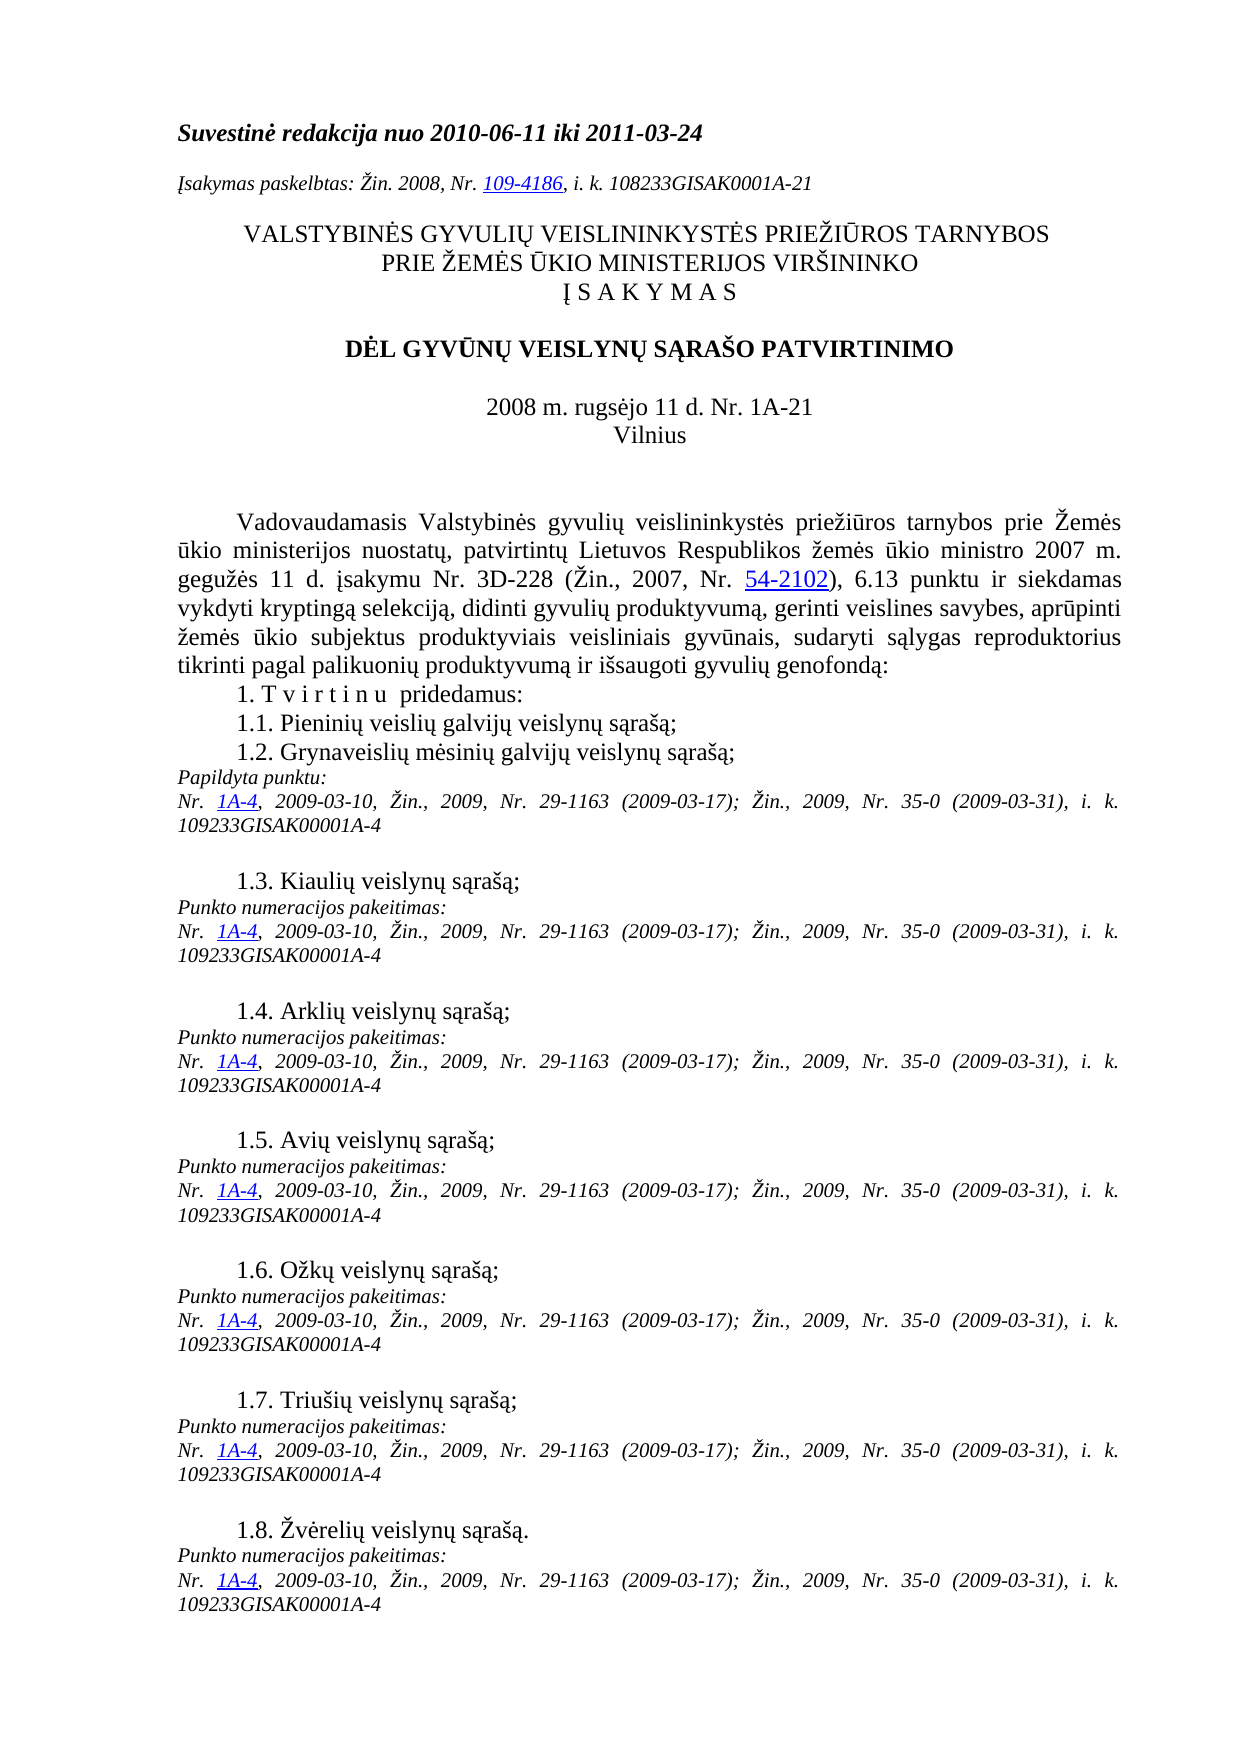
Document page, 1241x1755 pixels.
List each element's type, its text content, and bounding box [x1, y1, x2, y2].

text Nr. 1A-4, 2009-03-10, Žin., 2009, Nr. 29-1163 (2009-03-17); Žin., 2009, Nr. 35-0 (2009-03-31), i. k. 109233GISAK00001A-4 [177, 1178, 1122, 1227]
text 1.8. Žvėrelių veislynų sąrašą. [177, 1515, 1122, 1543]
text Nr. 1A-4, 2009-03-10, Žin., 2009, Nr. 29-1163 (2009-03-17); Žin., 2009, Nr. 35-0 (2009-03-31), i. k. 109233GISAK00001A-4 [177, 919, 1122, 967]
text 1. Tvirtinu pridedamus: [177, 679, 1122, 708]
text Nr. 1A-4, 2009-03-10, Žin., 2009, Nr. 29-1163 (2009-03-17); Žin., 2009, Nr. 35-0 (2009-03-31), i. k. 109233GISAK00001A-4 [177, 1567, 1122, 1616]
text Nr. 1A-4, 2009-03-10, Žin., 2009, Nr. 29-1163 (2009-03-17); Žin., 2009, Nr. 35-0 (2009-03-31), i. k. 109233GISAK00001A-4 [177, 1308, 1122, 1356]
text Papildyta punktu: [177, 765, 1122, 789]
text VALSTYBINĖS GYVULIŲ VEISLININKYSTĖS PRIEŽIŪROS TARNYBOS PRIE ŽEMĖS ŪKIO MINISTERIJOS VIRŠININKO [177, 219, 1122, 277]
text Punkto numeracijos pakeitimas: [177, 895, 1122, 919]
text Vadovaudamasis Valstybinės gyvulių veislininkystės priežiūros tarnybos prie Žemės ūkio ministerijos nuostatų, patvirtintų Lietuvos Respublikos žemės ūkio ministro 2007 m. gegužės 11 d. įsakymu Nr. 3D-228 (Žin., 2007, Nr. 54-2102), 6.13 punktu ir siekdamas vykdyti kryptingą selekciją, didinti gyvulių produktyvumą, gerinti veislines savybes, aprūpinti žemės ūkio subjektus produktyviais veisliniais gyvūnais, sudaryti sąlygas reproduktorius tikrinti pagal palikuonių produktyvumą ir išsaugoti gyvulių genofondą: [177, 507, 1122, 679]
text Įsakymas paskelbtas: Žin. 2008, Nr. 109-4186, i. k. 108233GISAK0001A-21 [177, 171, 1122, 195]
text Punkto numeracijos pakeitimas: [177, 1284, 1122, 1308]
text Nr. 1A-4, 2009-03-10, Žin., 2009, Nr. 29-1163 (2009-03-17); Žin., 2009, Nr. 35-0 (2009-03-31), i. k. 109233GISAK00001A-4 [177, 789, 1122, 837]
text Punkto numeracijos pakeitimas: [177, 1414, 1122, 1438]
text 1.1. Pieninių veislių galvijų veislynų sąrašą; [177, 708, 1122, 737]
text Punkto numeracijos pakeitimas: [177, 1154, 1122, 1178]
text Punkto numeracijos pakeitimas: [177, 1543, 1122, 1567]
text Nr. 1A-4, 2009-03-10, Žin., 2009, Nr. 29-1163 (2009-03-17); Žin., 2009, Nr. 35-0 (2009-03-31), i. k. 109233GISAK00001A-4 [177, 1438, 1122, 1486]
text Punkto numeracijos pakeitimas: [177, 1025, 1122, 1049]
text 1.6. Ožkų veislynų sąrašą; [177, 1255, 1122, 1284]
text Vilnius [177, 420, 1122, 449]
text 1.3. Kiaulių veislynų sąrašą; [177, 866, 1122, 895]
text Nr. 1A-4, 2009-03-10, Žin., 2009, Nr. 29-1163 (2009-03-17); Žin., 2009, Nr. 35-0 (2009-03-31), i. k. 109233GISAK00001A-4 [177, 1049, 1122, 1097]
text 1.2. Grynaveislių mėsinių galvijų veislynų sąrašą; [177, 737, 1122, 765]
text ĮSAKYMAS [177, 277, 1122, 305]
text 1.5. Avių veislynų sąrašą; [177, 1126, 1122, 1154]
text DĖL GYVŪNŲ VEISLYNŲ SĄRAŠO PATVIRTINIMO [177, 334, 1122, 363]
text Suvestinė redakcija nuo 2010-06-11 iki 2011-03-24 [177, 118, 1122, 147]
text 2008 m. rugsėjo 11 d. Nr. 1A-21 [177, 392, 1122, 420]
text 1.7. Triušių veislynų sąrašą; [177, 1385, 1122, 1414]
text 1.4. Arklių veislynų sąrašą; [177, 996, 1122, 1025]
